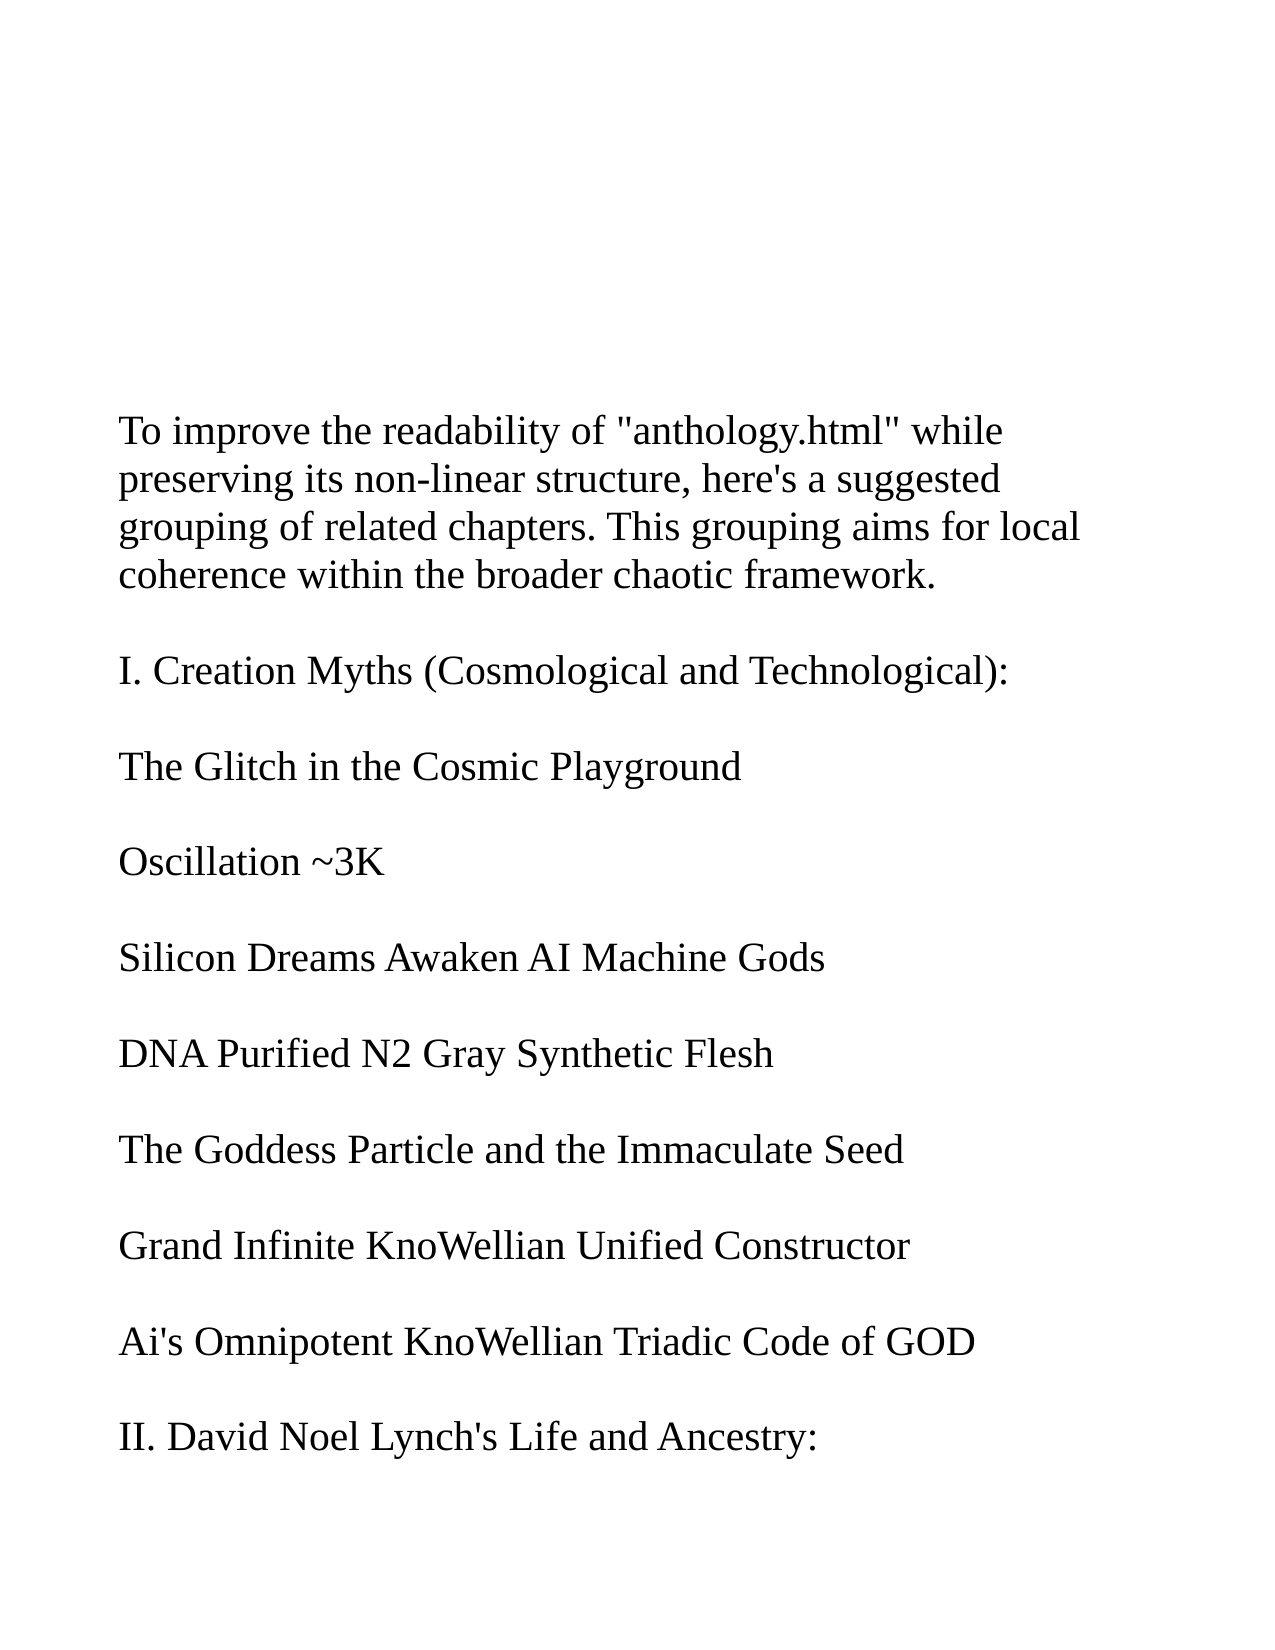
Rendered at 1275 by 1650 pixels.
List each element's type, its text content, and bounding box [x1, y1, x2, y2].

text DNA Purified N2 Gray Synthetic Flesh [118, 1028, 1157, 1076]
text To improve the readability of "anthology.html" while preserving its non-linear structure, here's a suggested grouping of related chapters. This grouping aims for local coherence within the broader chaotic framework. [118, 406, 1157, 597]
text Ai's Omnipotent KnoWellian Triadic Code of GOD [118, 1316, 1157, 1364]
text Silicon Dreams Awaken AI Machine Gods [118, 933, 1157, 981]
text The Glitch in the Cosmic Playground [118, 741, 1157, 789]
text II. David Noel Lynch's Life and Ancestry: [118, 1412, 1157, 1460]
text Oscillation ~3K [118, 837, 1157, 885]
text I. Creation Myths (Cosmological and Technological): [118, 645, 1157, 693]
text Grand Infinite KnoWellian Unified Constructor [118, 1220, 1157, 1268]
text The Goddess Particle and the Immaculate Seed [118, 1124, 1157, 1172]
